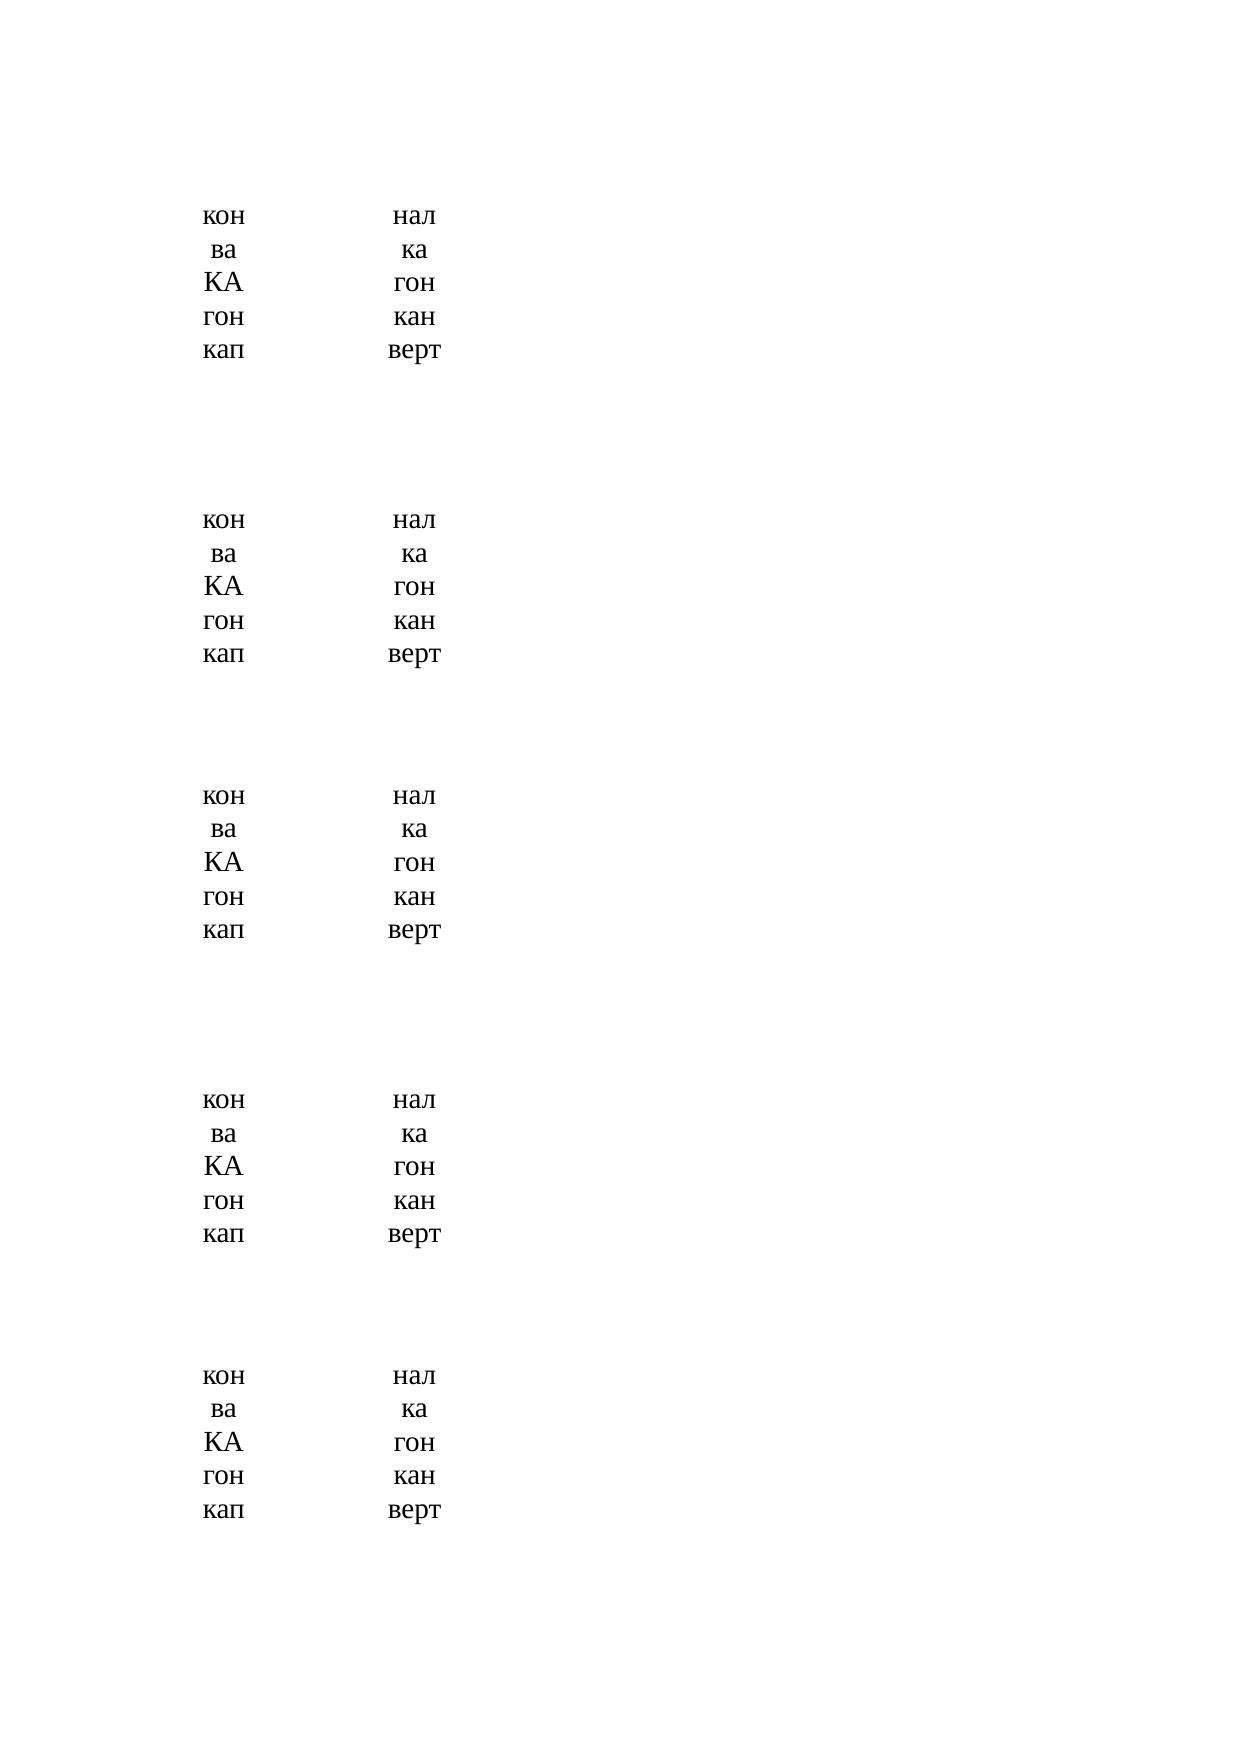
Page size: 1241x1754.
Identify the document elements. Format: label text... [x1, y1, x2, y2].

table_cell кап [107, 911, 340, 945]
table_cell ка [340, 1390, 488, 1424]
table_cell гон [340, 264, 488, 298]
table_cell ва [107, 811, 340, 844]
table_header нал [340, 451, 488, 535]
table_cell ва [107, 1390, 340, 1424]
table_cell КА [107, 844, 340, 878]
table_cell кап [107, 331, 340, 365]
table_cell ва [107, 535, 340, 568]
table_cell ка [340, 811, 488, 844]
table_cell гон [107, 1182, 340, 1215]
table_header нал [340, 147, 488, 231]
table_cell гон [107, 298, 340, 331]
table_cell гон [340, 1424, 488, 1457]
table_cell гон [107, 878, 340, 911]
table_header нал [340, 727, 488, 811]
table_cell гон [107, 1458, 340, 1491]
table_cell гон [340, 569, 488, 602]
table_header нал [340, 1031, 488, 1115]
table_cell кан [340, 1458, 488, 1491]
table_header нал [340, 1306, 488, 1390]
table_cell кап [107, 1491, 340, 1524]
table_cell ва [107, 231, 340, 264]
table_header кон [107, 147, 340, 231]
table_cell КА [107, 569, 340, 602]
table_cell гон [107, 602, 340, 636]
table_header кон [107, 727, 340, 811]
table_header кон [107, 451, 340, 535]
table_cell верт [340, 331, 488, 365]
table_header кон [107, 1031, 340, 1115]
table_cell ка [340, 231, 488, 264]
table_cell ка [340, 535, 488, 568]
table_cell КА [107, 1148, 340, 1182]
table_cell КА [107, 1424, 340, 1457]
table_cell верт [340, 636, 488, 669]
table_cell верт [340, 1491, 488, 1524]
table_cell верт [340, 1215, 488, 1249]
table_cell кап [107, 1215, 340, 1249]
table_cell кан [340, 878, 488, 911]
table_cell ва [107, 1115, 340, 1148]
table_cell гон [340, 844, 488, 878]
table_cell КА [107, 264, 340, 298]
table_cell ка [340, 1115, 488, 1148]
table_cell гон [340, 1148, 488, 1182]
table_cell кан [340, 602, 488, 636]
table_header кон [107, 1306, 340, 1390]
table_cell кан [340, 298, 488, 331]
table_cell кап [107, 636, 340, 669]
table_cell верт [340, 911, 488, 945]
table_cell кан [340, 1182, 488, 1215]
